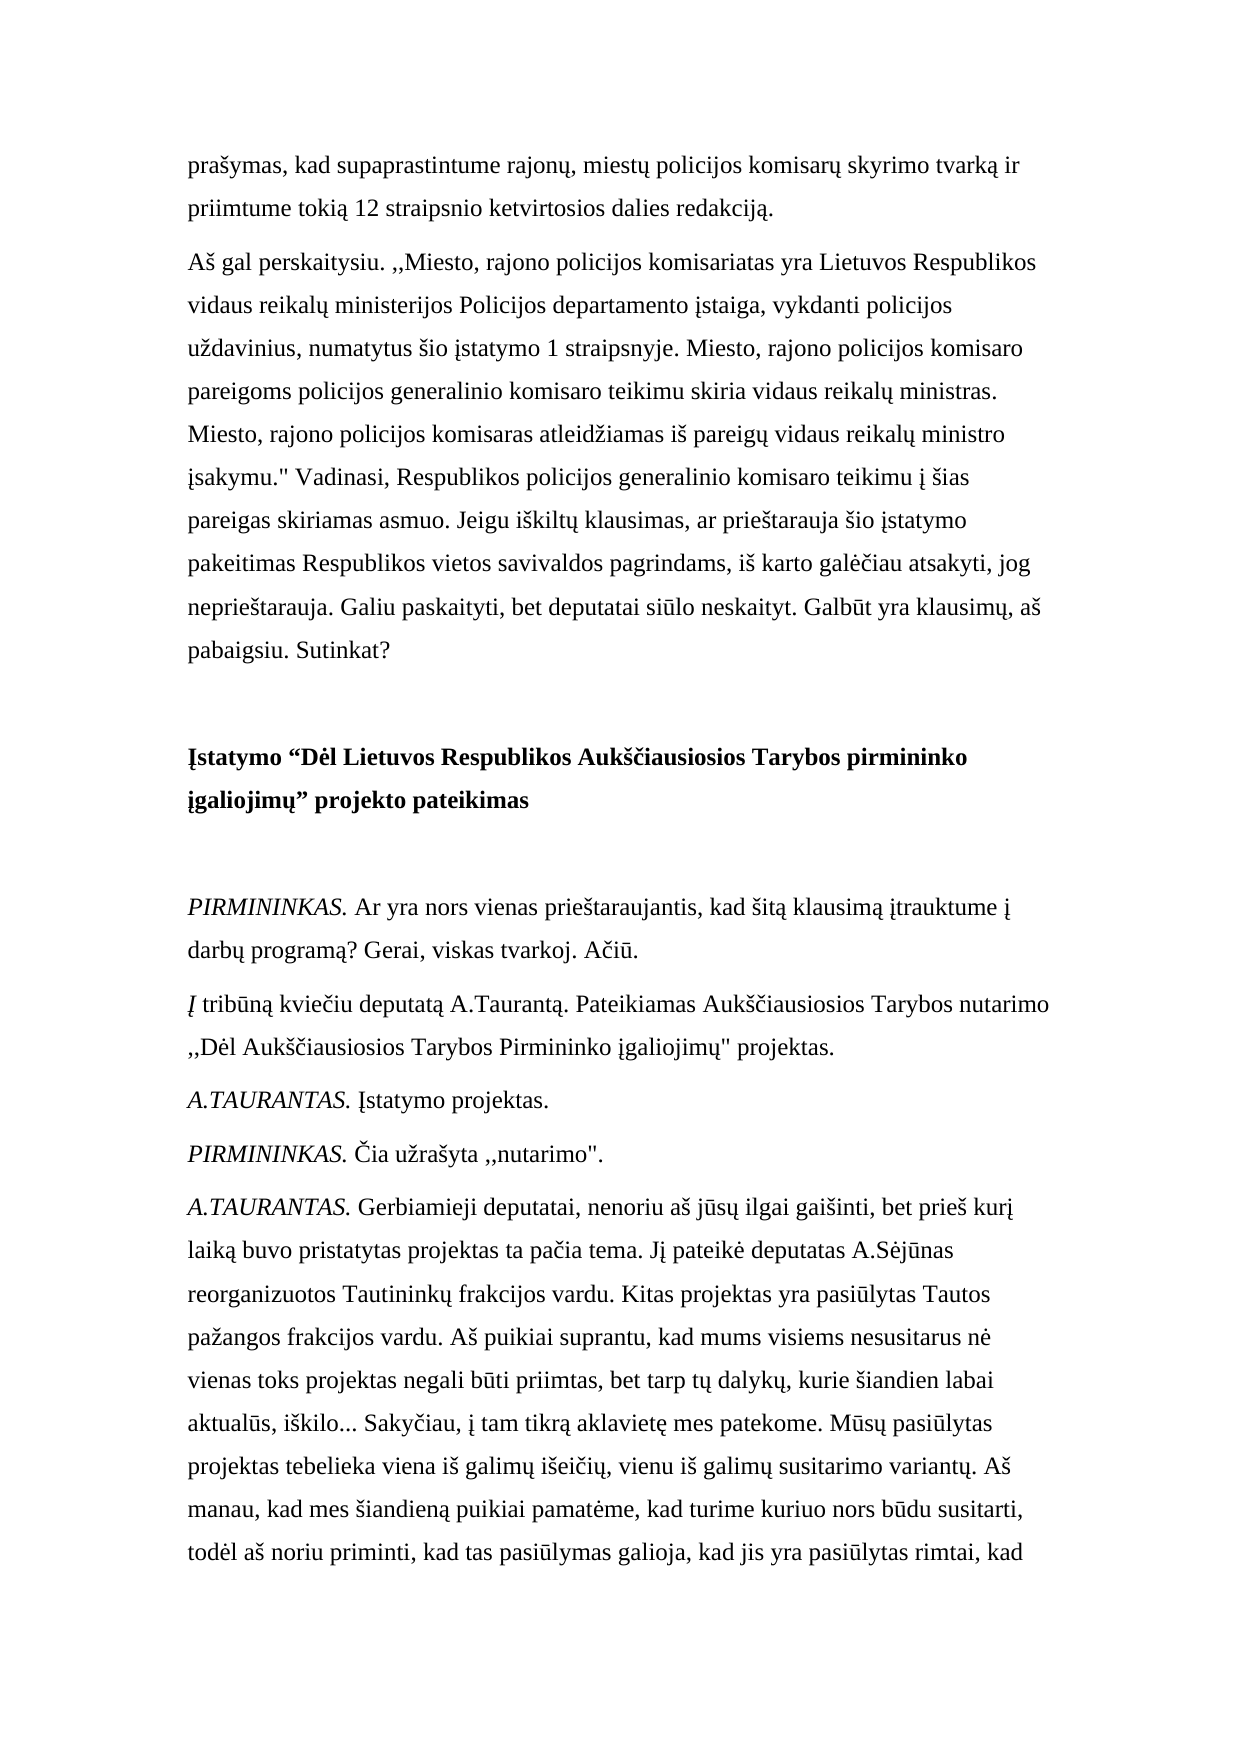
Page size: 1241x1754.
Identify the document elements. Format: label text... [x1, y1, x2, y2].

text Aš gal perskaitysiu. ,,Miesto, rajono policijos komisariatas yra Lietuvos Respublikos vidaus reikalų ministerijos Policijos departamento įstaiga, vykdanti policijos uždavinius, numatytus šio įstatymo 1 straipsnyje. Miesto, rajono policijos komisaro pareigoms policijos generalinio komisaro teikimu skiria vidaus reikalų ministras. Miesto, rajono policijos komisaras atleidžiamas iš pareigų vidaus reikalų ministro įsakymu." Vadinasi, Respublikos policijos generalinio komisaro teikimu į šias pareigas skiriamas asmuo. Jeigu iškiltų klausimas, ar prieštarauja šio įstatymo pakeitimas Respublikos vietos savivaldos pagrindams, iš karto galėčiau atsakyti, jog neprieštarauja. Galiu paskaityti, bet deputatai siūlo neskaityt. Galbūt yra klausimų, aš pabaigsiu. Sutinkat? [187, 247, 1053, 663]
text PIRMININKAS. Ar yra nors vienas prieštaraujantis, kad šitą klausimą įtrauktume į darbų programą? Gerai, viskas tvarkoj. Ačiū. [187, 892, 1053, 964]
text PIRMININKAS. Čia užrašyta ,,nutarimo". [187, 1139, 1053, 1168]
text Įstatymo “Dėl Lietuvos Respublikos Aukščiausiosios Tarybos pirmininko įgaliojimų” projekto pateikimas [187, 742, 1053, 814]
text A.TAURANTAS. Gerbiamieji deputatai, nenoriu aš jūsų ilgai gaišinti, bet prieš kurį laiką buvo pristatytas projektas ta pačia tema. Jį pateikė deputatas A.Sėjūnas reorganizuotos Tautininkų frakcijos vardu. Kitas projektas yra pasiūlytas Tautos pažangos frakcijos vardu. Aš puikiai suprantu, kad mums visiems nesusitarus nė vienas toks projektas negali būti priimtas, bet tarp tų dalykų, kurie šiandien labai aktualūs, iškilo... Sakyčiau, į tam tikrą aklavietę mes patekome. Mūsų pasiūlytas projektas tebelieka viena iš galimų išeičių, vienu iš galimų susitarimo variantų. Aš manau, kad mes šiandieną puikiai pamatėme, kad turime kuriuo nors būdu susitarti, todėl aš noriu priminti, kad tas pasiūlymas galioja, kad jis yra pasiūlytas rimtai, kad [187, 1192, 1053, 1566]
text prašymas, kad supaprastintume rajonų, miestų policijos komisarų skyrimo tvarką ir priimtume tokią 12 straipsnio ketvirtosios dalies redakciją. [187, 150, 1053, 222]
text Į tribūną kviečiu deputatą A.Taurantą. Pateikiamas Aukščiausiosios Tarybos nutarimo ,,Dėl Aukščiausiosios Tarybos Pirmininko įgaliojimų" projektas. [187, 989, 1053, 1061]
text A.TAURANTAS. Įstatymo projektas. [187, 1085, 1053, 1114]
